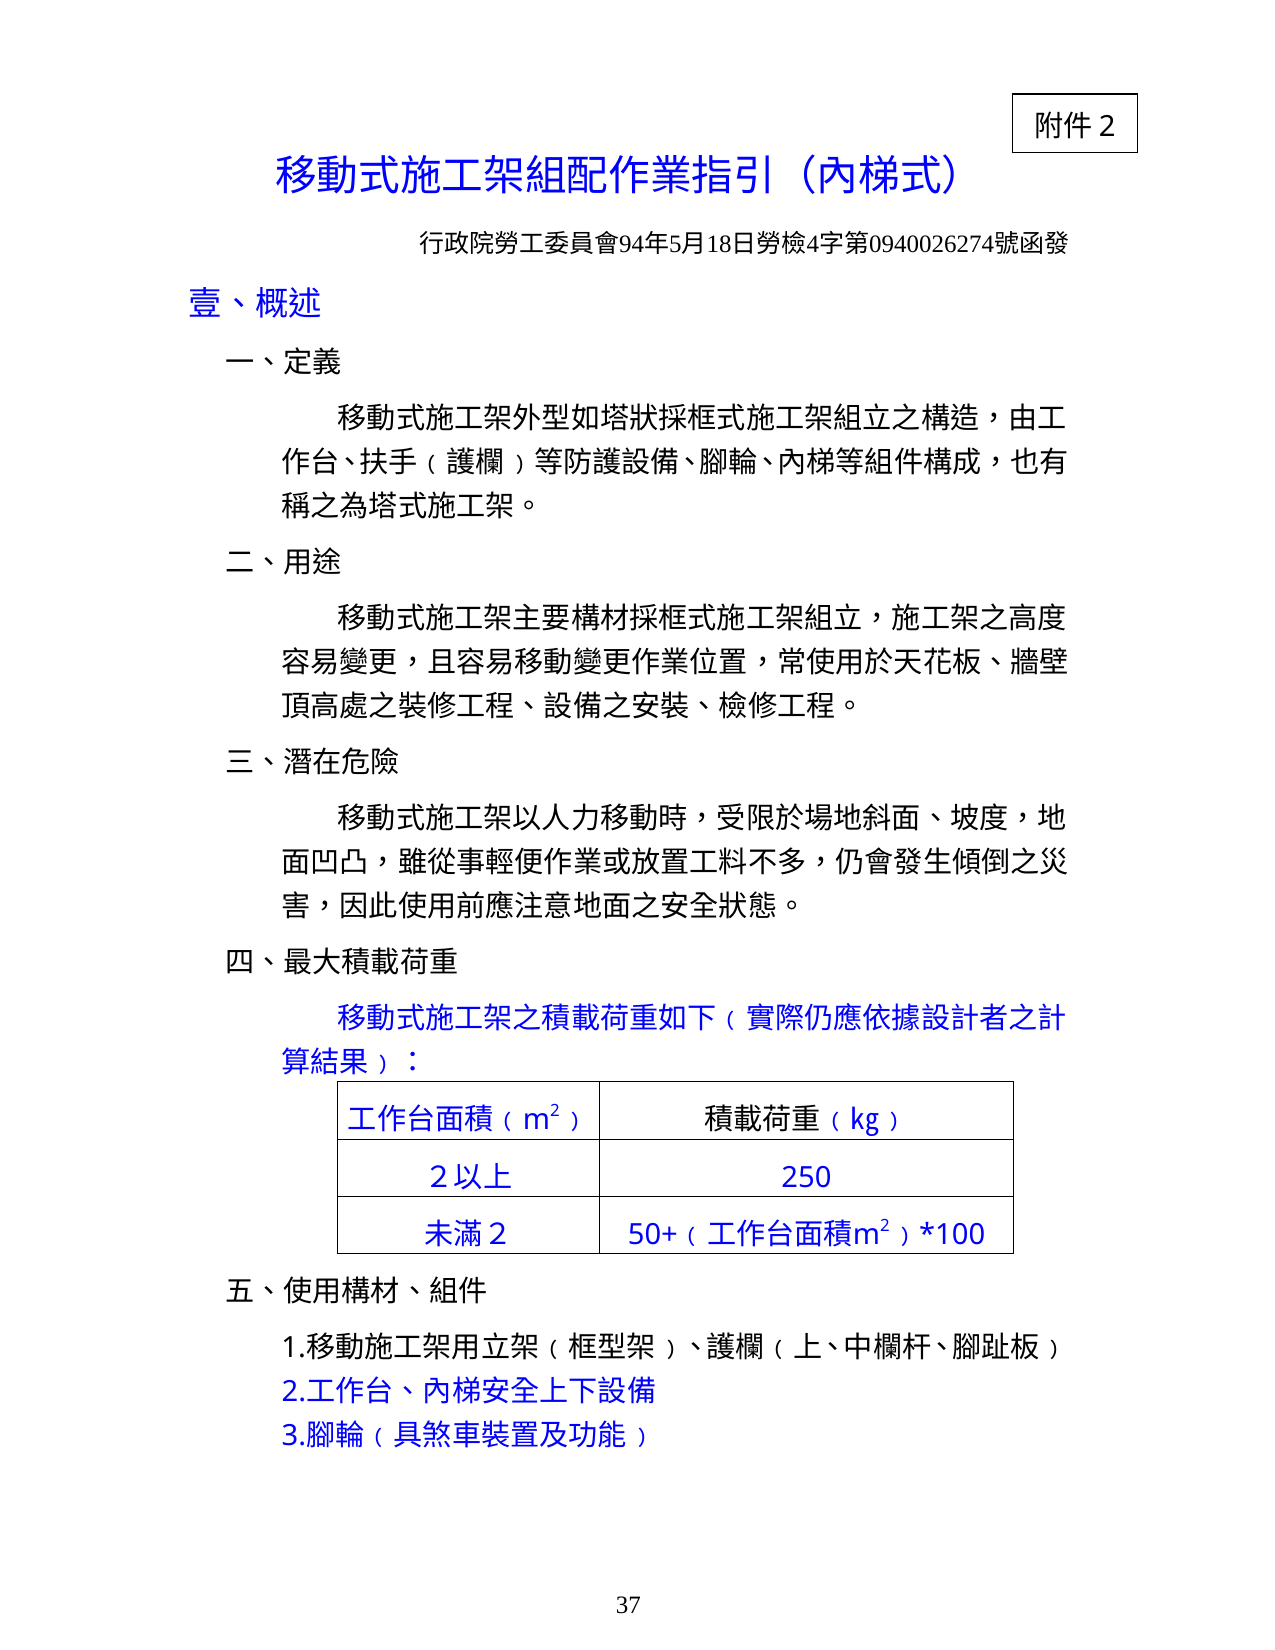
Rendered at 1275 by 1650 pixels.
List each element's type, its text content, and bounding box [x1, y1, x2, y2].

table_cell ２以上 [338, 1140, 599, 1196]
text 行政院勞工委員會94年5月18日勞檢4字第0940026274號函發 [189, 212, 1069, 262]
text 移動式施工架組配作業指引（內梯式） [189, 150, 1069, 200]
text 二、用途 [225, 537, 1069, 581]
table_header 工作台面積﹙m2﹚ [338, 1082, 599, 1138]
text 附件2 [1028, 102, 1122, 144]
text 2.工作台、內梯安全上下設備 [281, 1367, 1069, 1410]
text 移動式施工架之積載荷重如下﹙實際仍應依據設計者之計算結果﹚： [281, 994, 1069, 1081]
text 三、潛在危險 [225, 737, 1069, 781]
text 四、最大積載荷重 [225, 937, 1069, 981]
table_header 積載荷重﹙㎏﹚ [600, 1082, 1013, 1138]
text 一、定義 [225, 337, 1069, 381]
text 五、使用構材、組件 [225, 1267, 1069, 1310]
table_cell 250 [600, 1140, 1013, 1196]
text 移動式施工架以人力移動時，受限於場地斜面、坡度，地面凹凸，雖從事輕便作業或放置工料不多，仍會發生傾倒之災害，因此使用前應注意地面之安全狀態。 [281, 794, 1069, 925]
text 移動式施工架主要構材採框式施工架組立，施工架之高度容易變更，且容易移動變更作業位置，常使用於天花板、牆壁頂高處之裝修工程、設備之安裝、檢修工程。 [281, 594, 1069, 725]
table_cell 未滿２ [338, 1197, 599, 1253]
text 壹、概述 [189, 275, 1069, 325]
text 移動式施工架外型如塔狀採框式施工架組立之構造，由工作台、扶手﹙護欄﹚等防護設備、腳輪、內梯等組件構成，也有稱之為塔式施工架。 [281, 394, 1069, 525]
table_cell 50+﹙工作台面積m2﹚*100 [600, 1197, 1013, 1253]
text 1.移動施工架用立架﹙框型架﹚、護欄﹙上、中欄杆、腳趾板﹚ [281, 1323, 1069, 1367]
text 3.腳輪﹙具煞車裝置及功能﹚ [281, 1410, 1069, 1454]
text [1013, 95, 1137, 152]
